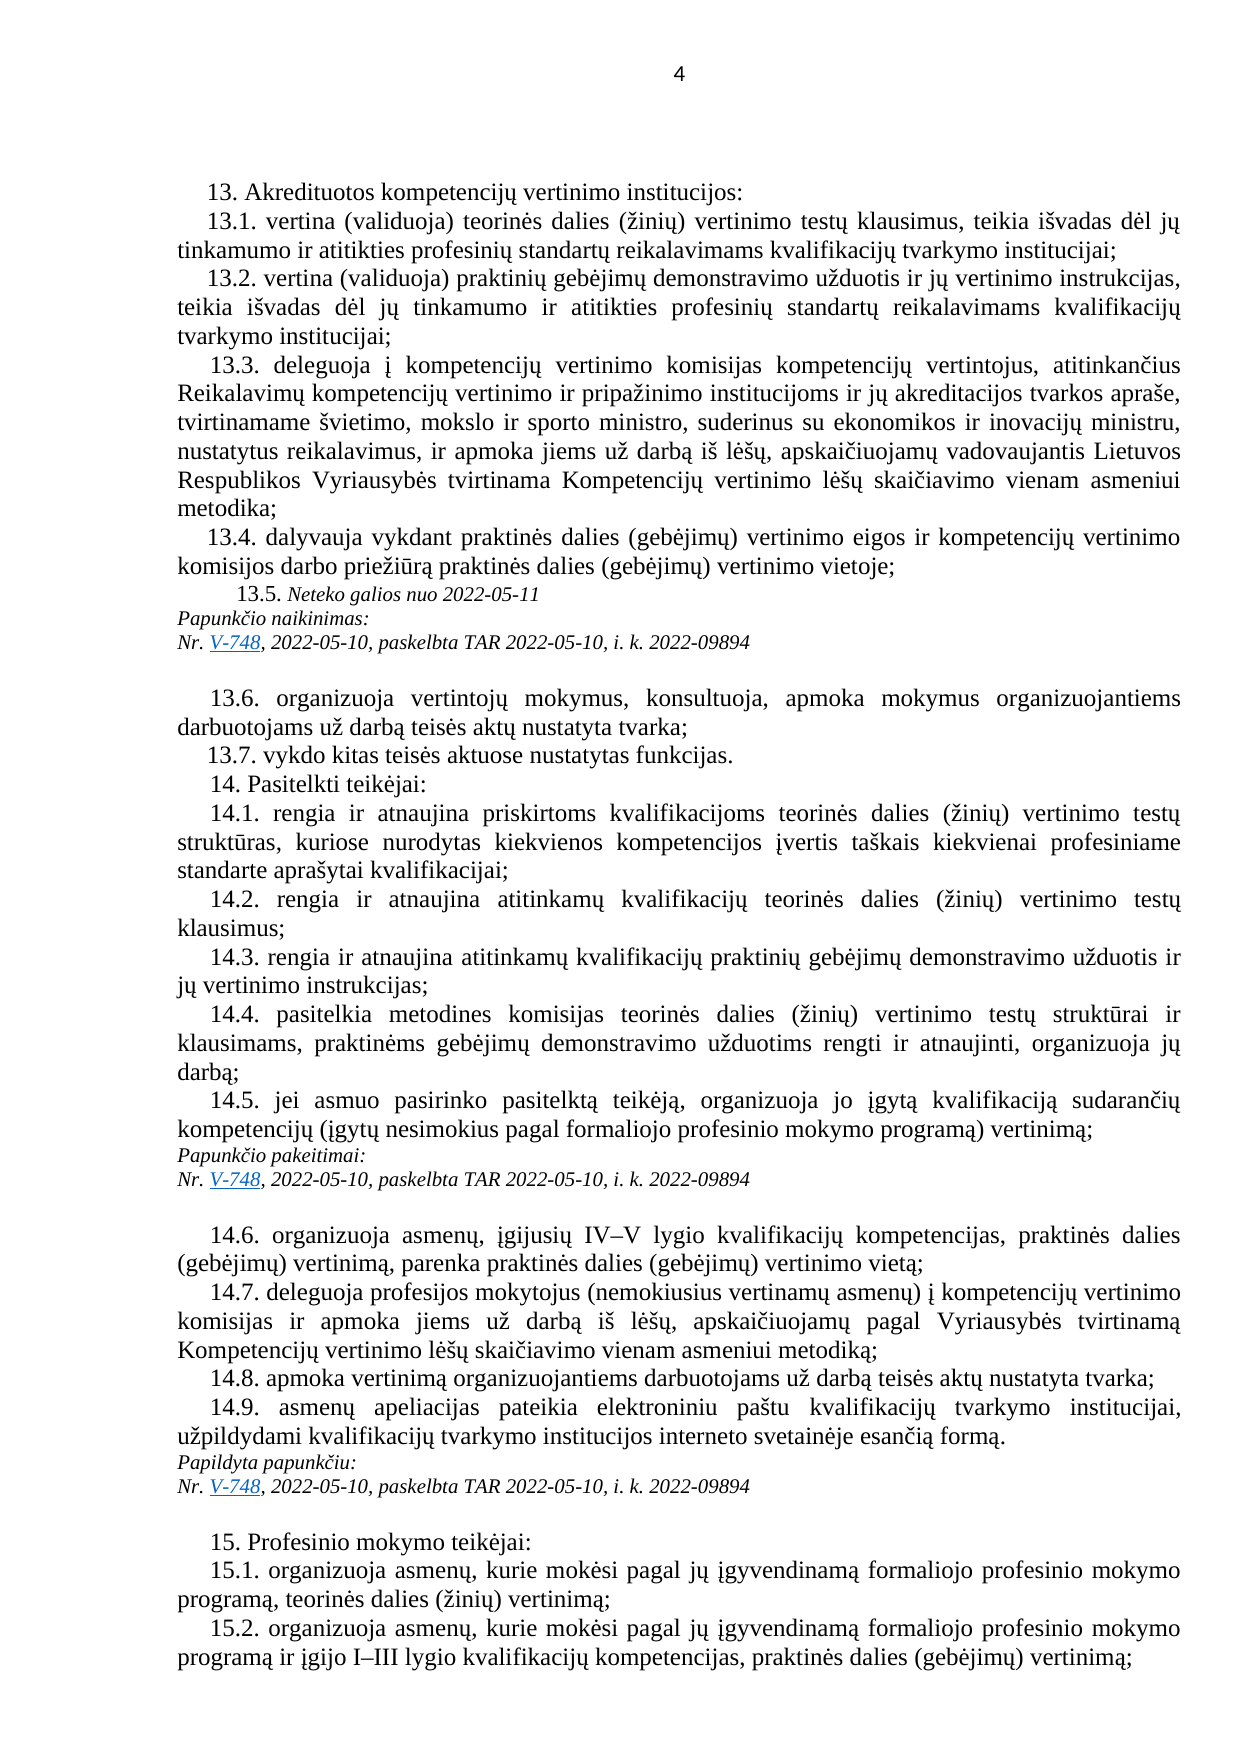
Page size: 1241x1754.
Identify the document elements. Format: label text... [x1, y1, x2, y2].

text 14.7. deleguoja profesijos mokytojus (nemokiusius vertinamų asmenų) į kompetencijų vertinimo komisijas ir apmoka jiems už darbą iš lėšų, apskaičiuojamų pagal Vyriausybės tvirtinamą Kompetencijų vertinimo lėšų skaičiavimo vienam asmeniui metodiką; [177, 1277, 1182, 1363]
text Papunkčio pakeitimai: [177, 1143, 1182, 1167]
text 13.6. organizuoja vertintojų mokymus, konsultuoja, apmoka mokymus organizuojantiems darbuotojams už darbą teisės aktų nustatyta tvarka; [177, 683, 1182, 740]
text Nr. V-748, 2022-05-10, paskelbta TAR 2022-05-10, i. k. 2022-09894 [177, 1167, 1182, 1191]
text 13.3. deleguoja į kompetencijų vertinimo komisijas kompetencijų vertintojus, atitinkančius Reikalavimų kompetencijų vertinimo ir pripažinimo institucijoms ir jų akreditacijos tvarkos apraše, tvirtinamame švietimo, mokslo ir sporto ministro, suderinus su ekonomikos ir inovacijų ministru, nustatytus reikalavimus, ir apmoka jiems už darbą iš lėšų, apskaičiuojamų vadovaujantis Lietuvos Respublikos Vyriausybės tvirtinama Kompetencijų vertinimo lėšų skaičiavimo vienam asmeniui metodika; [177, 350, 1182, 522]
text 13.1. vertina (validuoja) teorinės dalies (žinių) vertinimo testų klausimus, teikia išvadas dėl jų tinkamumo ir atitikties profesinių standartų reikalavimams kvalifikacijų tvarkymo institucijai; [177, 206, 1182, 263]
text 14. Pasitelkti teikėjai: [177, 769, 1182, 798]
text 13.4. dalyvauja vykdant praktinės dalies (gebėjimų) vertinimo eigos ir kompetencijų vertinimo komisijos darbo priežiūrą praktinės dalies (gebėjimų) vertinimo vietoje; [177, 522, 1182, 580]
text 14.9. asmenų apeliacijas pateikia elektroniniu paštu kvalifikacijų tvarkymo institucijai, užpildydami kvalifikacijų tvarkymo institucijos interneto svetainėje esančią formą. [177, 1392, 1182, 1450]
text 13. Akredituotos kompetencijų vertinimo institucijos: [177, 177, 1182, 206]
text 14.2. rengia ir atnaujina atitinkamų kvalifikacijų teorinės dalies (žinių) vertinimo testų klausimus; [177, 884, 1182, 942]
text 15. Profesinio mokymo teikėjai: [177, 1527, 1182, 1555]
text Nr. V-748, 2022-05-10, paskelbta TAR 2022-05-10, i. k. 2022-09894 [177, 1474, 1182, 1498]
text 13.2. vertina (validuoja) praktinių gebėjimų demonstravimo užduotis ir jų vertinimo instrukcijas, teikia išvadas dėl jų tinkamumo ir atitikties profesinių standartų reikalavimams kvalifikacijų tvarkymo institucijai; [177, 263, 1182, 350]
text 15.1. organizuoja asmenų, kurie mokėsi pagal jų įgyvendinamą formaliojo profesinio mokymo programą, teorinės dalies (žinių) vertinimą; [177, 1555, 1182, 1613]
text 14.6. organizuoja asmenų, įgijusių IV–V lygio kvalifikacijų kompetencijas, praktinės dalies (gebėjimų) vertinimą, parenka praktinės dalies (gebėjimų) vertinimo vietą; [177, 1220, 1182, 1277]
text 15.2. organizuoja asmenų, kurie mokėsi pagal jų įgyvendinamą formaliojo profesinio mokymo programą ir įgijo I–III lygio kvalifikacijų kompetencijas, praktinės dalies (gebėjimų) vertinimą; [177, 1613, 1182, 1670]
text 14.8. apmoka vertinimą organizuojantiems darbuotojams už darbą teisės aktų nustatyta tvarka; [177, 1363, 1182, 1392]
text Nr. V-748, 2022-05-10, paskelbta TAR 2022-05-10, i. k. 2022-09894 [177, 630, 1182, 654]
text Papildyta papunkčiu: [177, 1450, 1182, 1474]
text 13.7. vykdo kitas teisės aktuose nustatytas funkcijas. [177, 740, 1182, 769]
text Papunkčio naikinimas: [177, 606, 1182, 630]
text 14.3. rengia ir atnaujina atitinkamų kvalifikacijų praktinių gebėjimų demonstravimo užduotis ir jų vertinimo instrukcijas; [177, 942, 1182, 999]
text 14.5. jei asmuo pasirinko pasitelktą teikėją, organizuoja jo įgytą kvalifikaciją sudarančių kompetencijų (įgytų nesimokius pagal formaliojo profesinio mokymo programą) vertinimą; [177, 1085, 1182, 1143]
text 13.5. Neteko galios nuo 2022-05-11 [177, 580, 1182, 606]
text 14.1. rengia ir atnaujina priskirtoms kvalifikacijoms teorinės dalies (žinių) vertinimo testų struktūras, kuriose nurodytas kiekvienos kompetencijos įvertis taškais kiekvienai profesiniame standarte aprašytai kvalifikacijai; [177, 798, 1182, 884]
text 14.4. pasitelkia metodines komisijas teorinės dalies (žinių) vertinimo testų struktūrai ir klausimams, praktinėms gebėjimų demonstravimo užduotims rengti ir atnaujinti, organizuoja jų darbą; [177, 999, 1182, 1085]
